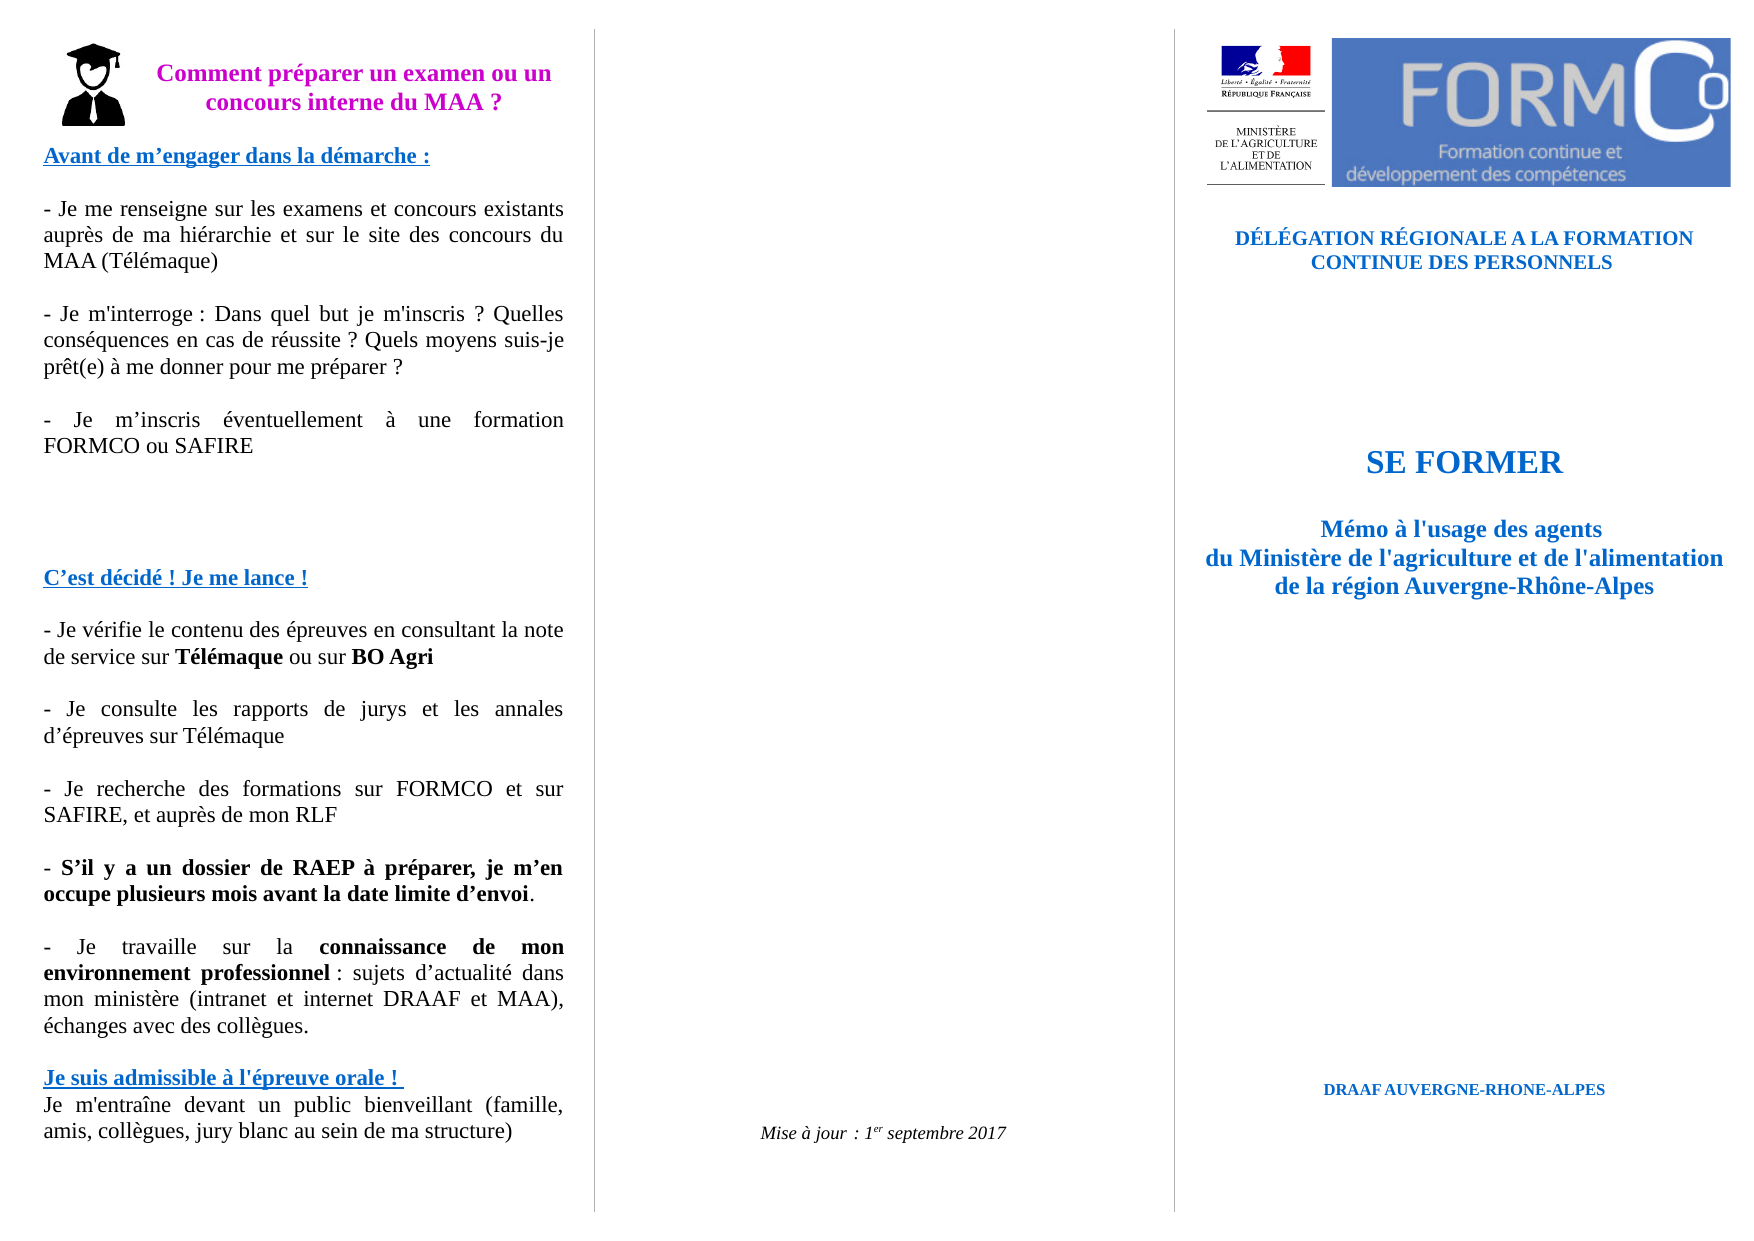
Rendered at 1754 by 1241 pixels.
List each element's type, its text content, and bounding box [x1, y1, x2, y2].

text Comment préparer un examen ou un concours interne du MAA ? [144, 58, 564, 116]
text - Je consulte les rapports de jurys et les annales d’épreuves sur Télémaque [43, 696, 564, 748]
text - Je m'interroge : Dans quel but je m'inscris ? Quelles conséquences en cas de réussite ? Quels moyens suis-je prêt(e) à me donner pour me préparer ? [43, 300, 564, 379]
text Mémo à l'usage des agents [1204, 514, 1725, 543]
text - Je m’inscris éventuellement à une formation FORMCO ou SAFIRE [43, 406, 564, 458]
text - Je recherche des formations sur FORMCO et sur SAFIRE, et auprès de mon RLF [43, 774, 564, 827]
text de la région Auvergne-Rhône-Alpes [1204, 571, 1725, 600]
text du Ministère de l'agriculture et de l'alimentation [1204, 543, 1725, 571]
text Je m'entraîne devant un public bienveillant (famille, amis, collègues, jury blanc au sein de ma structure) [43, 1091, 564, 1143]
picture [45, 37, 144, 138]
text - Je vérifie le contenu des épreuves en consultant la note de service sur Télémaque ou sur BO Agri [43, 616, 564, 669]
text Avant de m’engager dans la démarche : [43, 142, 564, 168]
text - Je travaille sur la connaissance de mon environnement professionnel : sujets d’actualité dans mon ministère (intranet et internet DRAAF et MAA), échanges avec des collègues. [43, 933, 564, 1038]
text DRAAF AUVERGNE-RHONE-ALPES [1204, 1079, 1725, 1098]
picture [1331, 38, 1731, 187]
picture [1207, 33, 1325, 185]
text DÉLÉGATION RÉGIONALE A LA FORMATION CONTINUE DES PERSONNELS [1204, 226, 1725, 274]
text SE FORMER [1204, 442, 1725, 480]
text - Je me renseigne sur les examens et concours existants auprès de ma hiérarchie et sur le site des concours du MAA (Télémaque) [43, 195, 564, 274]
text - S’il y a un dossier de RAEP à préparer, je m’en occupe plusieurs mois avant la date limite d’envoi. [43, 854, 564, 906]
text Je suis admissible à l'épreuve orale ! [43, 1064, 564, 1091]
text C’est décidé ! Je me lance ! [43, 564, 564, 590]
text Mise à jour : 1er septembre 2017 [623, 1122, 1145, 1143]
